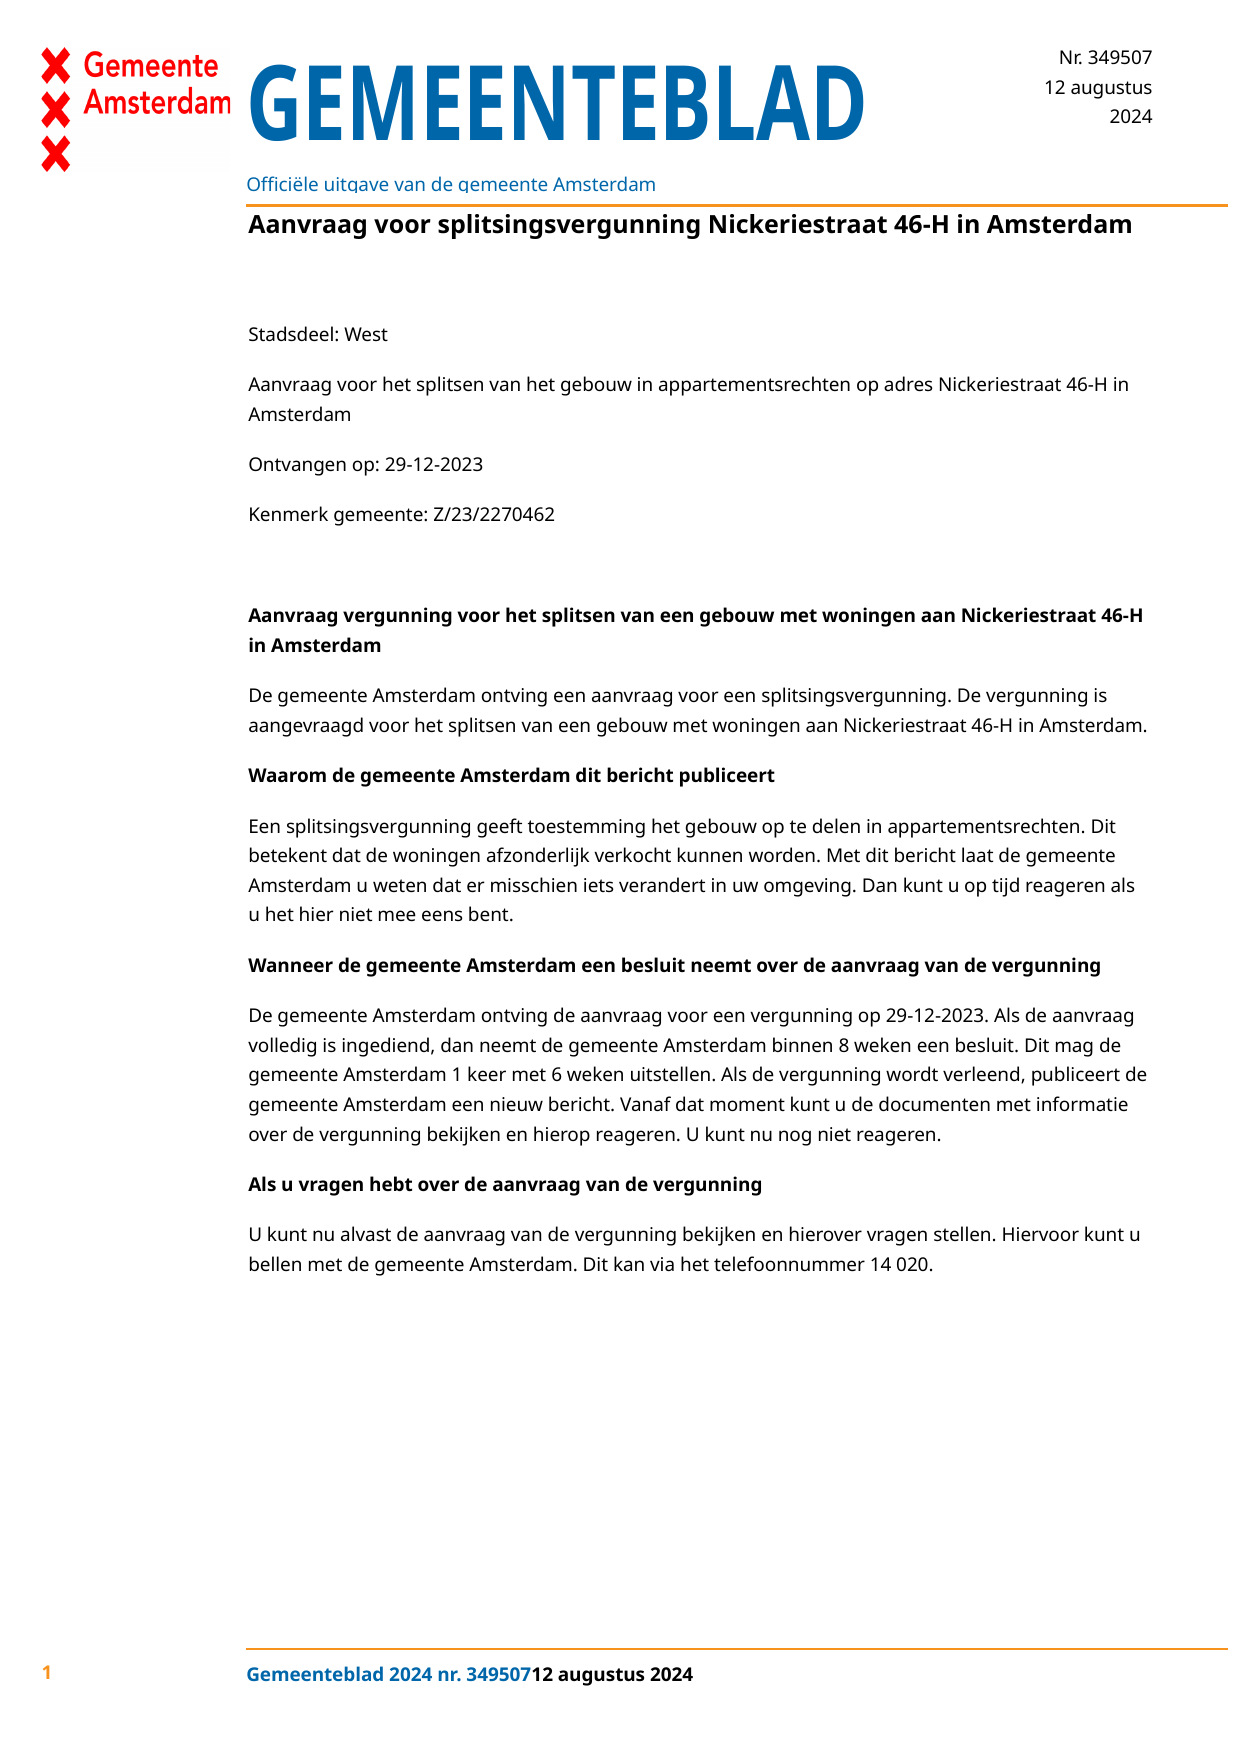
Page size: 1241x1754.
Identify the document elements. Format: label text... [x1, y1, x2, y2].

picture [41, 47, 231, 172]
text Wanneer de gemeente Amsterdam een besluit neemt over de aanvraag van de vergunning [248, 952, 1152, 978]
text Stadsdeel: West [248, 321, 1152, 346]
text Een splitsingsvergunning geeft toestemming het gebouw op te delen in appartementsrechten. Dit betekent dat de woningen afzonderlijk verkocht kunnen worden. Met dit bericht laat de gemeente Amsterdam u weten dat er misschien iets verandert in uw omgeving. Dan kunt u op tijd reageren als u het hier niet mee eens bent. [248, 813, 1152, 927]
text Kenmerk gemeente: Z/23/2270462 [248, 502, 1152, 527]
text Aanvraag vergunning voor het splitsen van een gebouw met woningen aan Nickeriestraat 46-H in Amsterdam [248, 602, 1152, 658]
text Aanvraag voor het splitsen van het gebouw in appartementsrechten op adres Nickeriestraat 46-H in Amsterdam [248, 371, 1152, 426]
text U kunt nu alvast de aanvraag van de vergunning bekijken en hierover vragen stellen. Hiervoor kunt u bellen met de gemeente Amsterdam. Dit kan via het telefoonnummer 14 020. [248, 1222, 1152, 1277]
text Als u vragen hebt over de aanvraag van de vergunning [248, 1171, 1152, 1197]
text Ontvangen op: 29-12-2023 [248, 451, 1152, 477]
text De gemeente Amsterdam ontving de aanvraag voor een vergunning op 29-12-2023. Als de aanvraag volledig is ingediend, dan neemt de gemeente Amsterdam binnen 8 weken een besluit. Dit mag de gemeente Amsterdam 1 keer met 6 weken uitstellen. Als de vergunning wordt verleend, publiceert de gemeente Amsterdam een nieuw bericht. Vanaf dat moment kunt u de documenten met informatie over de vergunning bekijken en hierop reageren. U kunt nu nog niet reageren. [248, 1002, 1152, 1146]
text De gemeente Amsterdam ontving een aanvraag voor een splitsingsvergunning. De vergunning is aangevraagd voor het splitsen van een gebouw met woningen aan Nickeriestraat 46-H in Amsterdam. [248, 682, 1152, 738]
text Waarom de gemeente Amsterdam dit bericht publiceert [248, 762, 1152, 788]
text Aanvraag voor splitsingsvergunning Nickeriestraat 46-H in Amsterdam [248, 207, 1152, 241]
